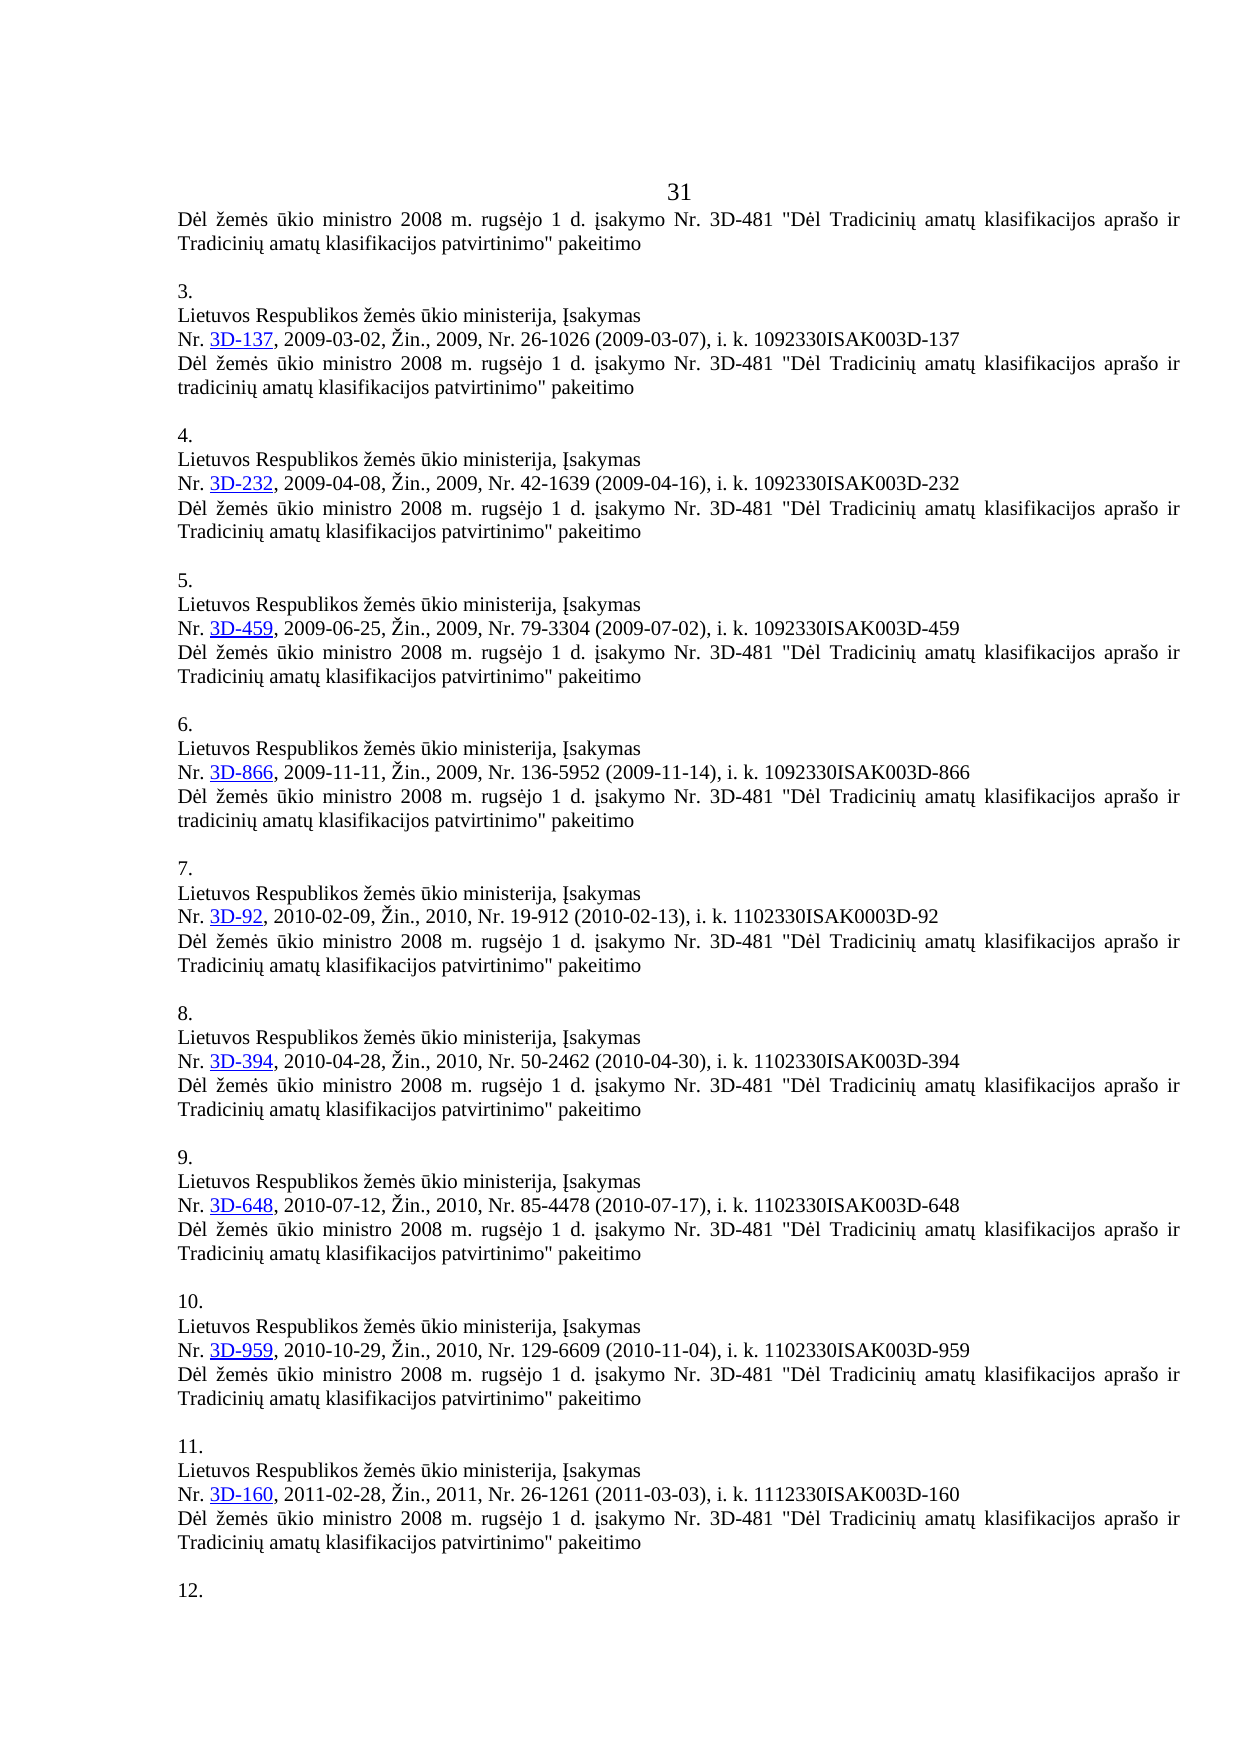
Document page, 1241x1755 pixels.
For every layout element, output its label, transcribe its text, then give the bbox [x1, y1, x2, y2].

text Nr. 3D-137, 2009-03-02, Žin., 2009, Nr. 26-1026 (2009-03-07), i. k. 1092330ISAK003D-137 [177, 327, 1181, 351]
text 6. [177, 712, 1181, 736]
text Lietuvos Respublikos žemės ūkio ministerija, Įsakymas [177, 592, 1181, 616]
text Dėl žemės ūkio ministro 2008 m. rugsėjo 1 d. įsakymo Nr. 3D-481 "Dėl Tradicinių amatų klasifikacijos aprašo ir Tradicinių amatų klasifikacijos patvirtinimo" pakeitimo [177, 207, 1181, 255]
text Nr. 3D-648, 2010-07-12, Žin., 2010, Nr. 85-4478 (2010-07-17), i. k. 1102330ISAK003D-648 [177, 1193, 1181, 1217]
text 5. [177, 568, 1181, 592]
text 11. [177, 1434, 1181, 1458]
text Lietuvos Respublikos žemės ūkio ministerija, Įsakymas [177, 303, 1181, 327]
text Dėl žemės ūkio ministro 2008 m. rugsėjo 1 d. įsakymo Nr. 3D-481 "Dėl Tradicinių amatų klasifikacijos aprašo ir tradicinių amatų klasifikacijos patvirtinimo" pakeitimo [177, 784, 1181, 832]
text Dėl žemės ūkio ministro 2008 m. rugsėjo 1 d. įsakymo Nr. 3D-481 "Dėl Tradicinių amatų klasifikacijos aprašo ir Tradicinių amatų klasifikacijos patvirtinimo" pakeitimo [177, 1073, 1181, 1121]
text Dėl žemės ūkio ministro 2008 m. rugsėjo 1 d. įsakymo Nr. 3D-481 "Dėl Tradicinių amatų klasifikacijos aprašo ir Tradicinių amatų klasifikacijos patvirtinimo" pakeitimo [177, 495, 1181, 543]
text Lietuvos Respublikos žemės ūkio ministerija, Įsakymas [177, 880, 1181, 904]
text Nr. 3D-459, 2009-06-25, Žin., 2009, Nr. 79-3304 (2009-07-02), i. k. 1092330ISAK003D-459 [177, 616, 1181, 640]
text Lietuvos Respublikos žemės ūkio ministerija, Įsakymas [177, 1458, 1181, 1482]
text 7. [177, 856, 1181, 880]
text Dėl žemės ūkio ministro 2008 m. rugsėjo 1 d. įsakymo Nr. 3D-481 "Dėl Tradicinių amatų klasifikacijos aprašo ir tradicinių amatų klasifikacijos patvirtinimo" pakeitimo [177, 351, 1181, 399]
text Lietuvos Respublikos žemės ūkio ministerija, Įsakymas [177, 1169, 1181, 1193]
text Nr. 3D-92, 2010-02-09, Žin., 2010, Nr. 19-912 (2010-02-13), i. k. 1102330ISAK0003D-92 [177, 904, 1181, 928]
text Lietuvos Respublikos žemės ūkio ministerija, Įsakymas [177, 1313, 1181, 1338]
text Nr. 3D-959, 2010-10-29, Žin., 2010, Nr. 129-6609 (2010-11-04), i. k. 1102330ISAK003D-959 [177, 1338, 1181, 1362]
text 12. [177, 1578, 1181, 1602]
text 9. [177, 1145, 1181, 1169]
text Dėl žemės ūkio ministro 2008 m. rugsėjo 1 d. įsakymo Nr. 3D-481 "Dėl Tradicinių amatų klasifikacijos aprašo ir Tradicinių amatų klasifikacijos patvirtinimo" pakeitimo [177, 928, 1181, 977]
text Nr. 3D-160, 2011-02-28, Žin., 2011, Nr. 26-1261 (2011-03-03), i. k. 1112330ISAK003D-160 [177, 1482, 1181, 1506]
text Dėl žemės ūkio ministro 2008 m. rugsėjo 1 d. įsakymo Nr. 3D-481 "Dėl Tradicinių amatų klasifikacijos aprašo ir Tradicinių amatų klasifikacijos patvirtinimo" pakeitimo [177, 1362, 1181, 1410]
text Lietuvos Respublikos žemės ūkio ministerija, Įsakymas [177, 736, 1181, 760]
text 8. [177, 1001, 1181, 1025]
text 4. [177, 423, 1181, 447]
text Dėl žemės ūkio ministro 2008 m. rugsėjo 1 d. įsakymo Nr. 3D-481 "Dėl Tradicinių amatų klasifikacijos aprašo ir Tradicinių amatų klasifikacijos patvirtinimo" pakeitimo [177, 1217, 1181, 1265]
text Lietuvos Respublikos žemės ūkio ministerija, Įsakymas [177, 1025, 1181, 1049]
text Lietuvos Respublikos žemės ūkio ministerija, Įsakymas [177, 447, 1181, 471]
text Nr. 3D-394, 2010-04-28, Žin., 2010, Nr. 50-2462 (2010-04-30), i. k. 1102330ISAK003D-394 [177, 1049, 1181, 1073]
text 3. [177, 279, 1181, 303]
text Dėl žemės ūkio ministro 2008 m. rugsėjo 1 d. įsakymo Nr. 3D-481 "Dėl Tradicinių amatų klasifikacijos aprašo ir Tradicinių amatų klasifikacijos patvirtinimo" pakeitimo [177, 1506, 1181, 1554]
text 10. [177, 1289, 1181, 1313]
text Dėl žemės ūkio ministro 2008 m. rugsėjo 1 d. įsakymo Nr. 3D-481 "Dėl Tradicinių amatų klasifikacijos aprašo ir Tradicinių amatų klasifikacijos patvirtinimo" pakeitimo [177, 640, 1181, 688]
text Nr. 3D-866, 2009-11-11, Žin., 2009, Nr. 136-5952 (2009-11-14), i. k. 1092330ISAK003D-866 [177, 760, 1181, 784]
text Nr. 3D-232, 2009-04-08, Žin., 2009, Nr. 42-1639 (2009-04-16), i. k. 1092330ISAK003D-232 [177, 471, 1181, 495]
